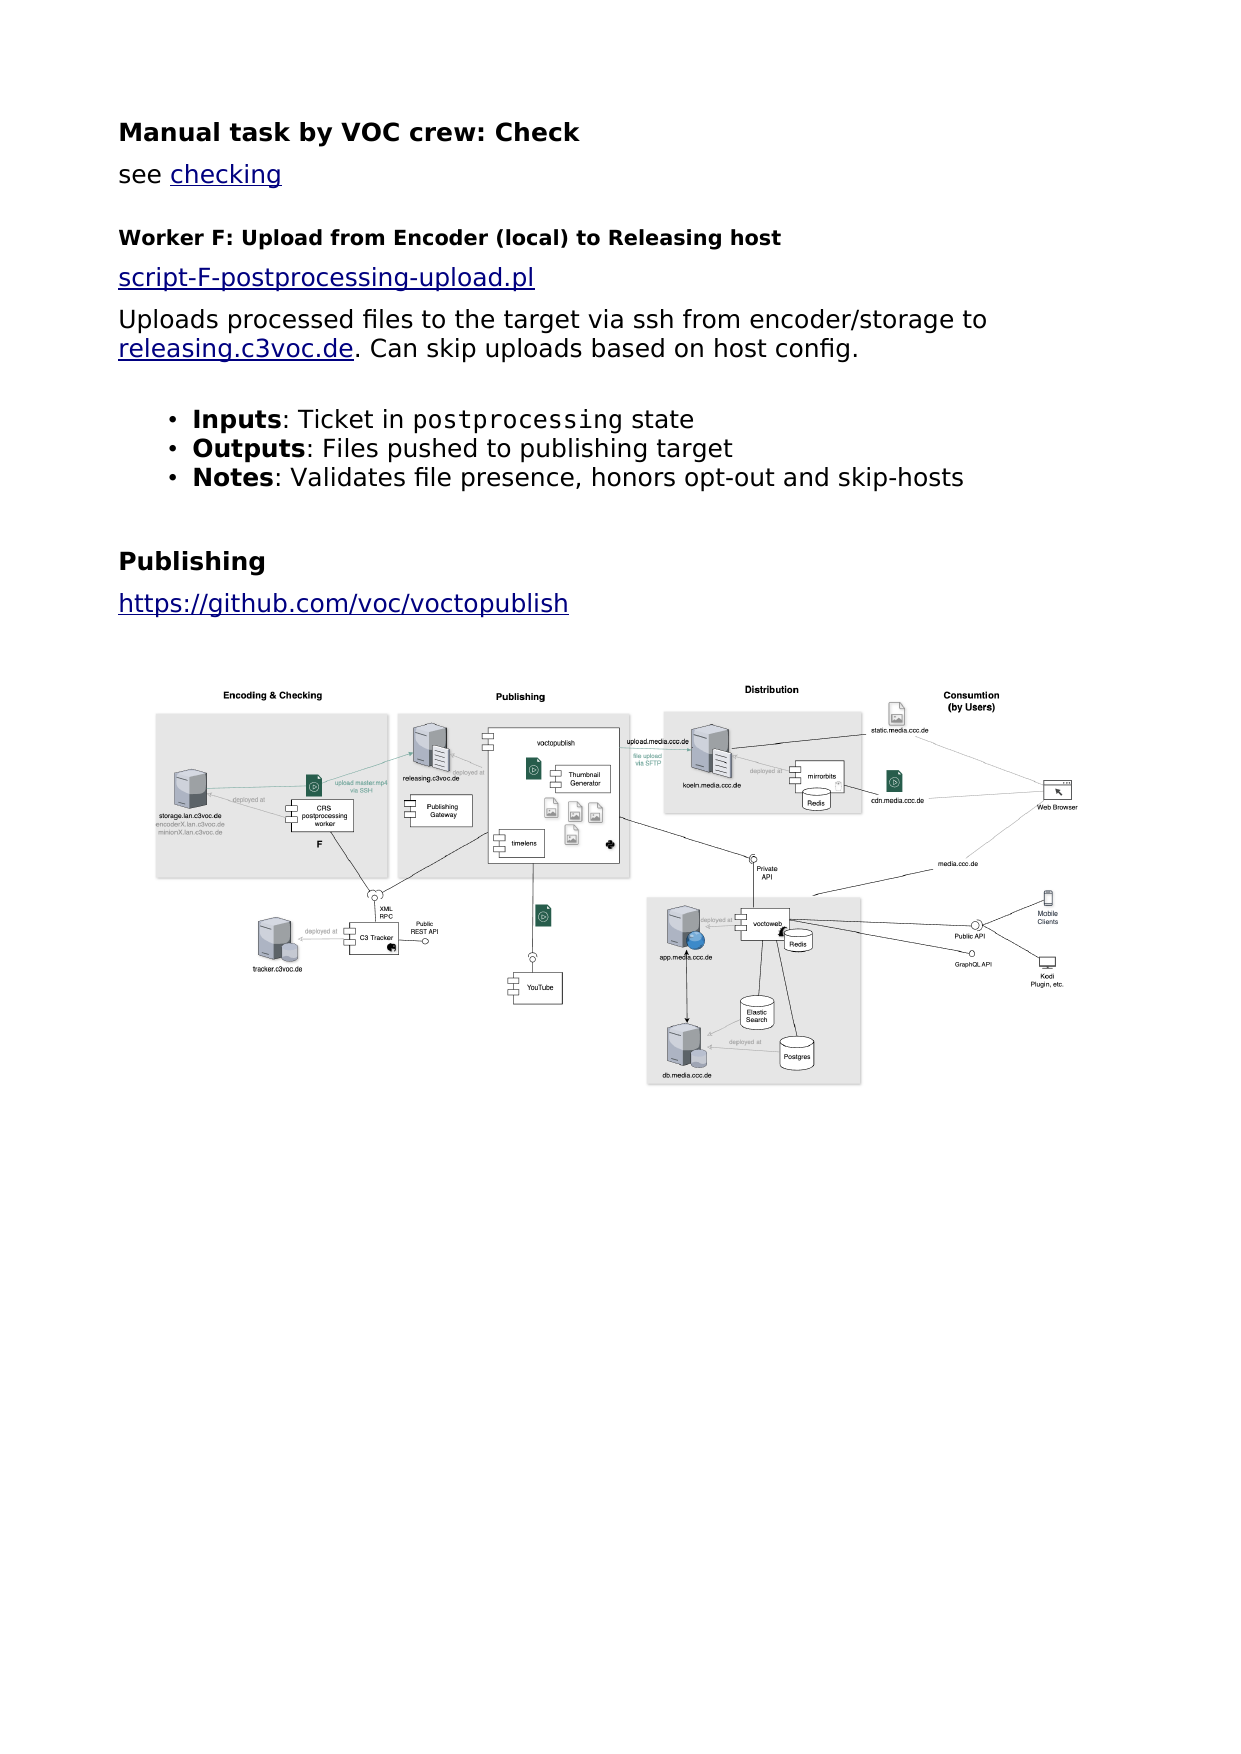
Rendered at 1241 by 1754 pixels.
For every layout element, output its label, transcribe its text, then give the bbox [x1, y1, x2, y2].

text Uploads processed files to the target via ssh from encoder/storage to releasing.c3voc.de. Can skip uploads based on host config. [118, 305, 1122, 363]
list Outputs: Files pushed to publishing target [177, 434, 1122, 463]
subtitle Worker F: Upload from Encoder (local) to Releasing host [118, 226, 1122, 251]
subtitle Manual task by VOC crew: Check [118, 118, 1122, 147]
text https://github.com/voc/voctopublish [118, 589, 1122, 618]
text see checking [118, 160, 1122, 189]
picture [118, 630, 1123, 1159]
subtitle Publishing [118, 547, 1122, 576]
list Inputs: Ticket in postprocessing state [177, 405, 1122, 434]
list Notes: Validates file presence, honors opt-out and skip-hosts [177, 463, 1122, 493]
text script-F-postprocessing-upload.pl [118, 263, 1122, 292]
